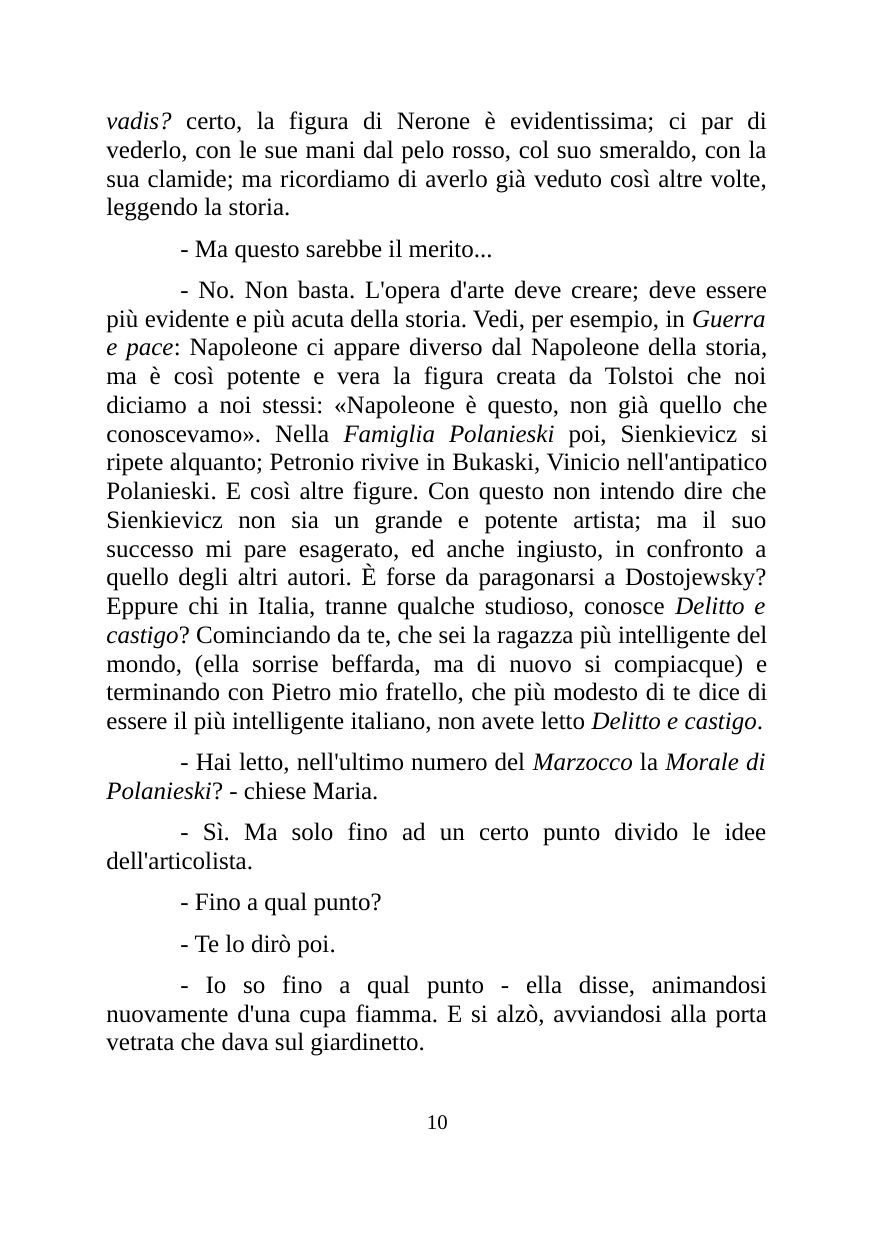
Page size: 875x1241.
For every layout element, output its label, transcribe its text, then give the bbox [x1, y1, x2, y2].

text - Hai letto, nell'ultimo numero del Marzocco la Morale di Polanieski? - chiese Maria. [106, 747, 768, 805]
text - Ma questo sarebbe il merito... [106, 234, 768, 262]
text vadis? certo, la figura di Nerone è evidentissima; ci par di vederlo, con le sue mani dal pelo rosso, col suo smeraldo, con la sua clamide; ma ricordiamo di averlo già veduto così altre volte, leggendo la storia. [106, 106, 768, 221]
text - No. Non basta. L'opera d'arte deve creare; deve essere più evidente e più acuta della storia. Vedi, per esempio, in Guerra e pace: Napoleone ci appare diverso dal Napoleone della storia, ma è così potente e vera la figura creata da Tolstoi che noi diciamo a noi stessi: «Napoleone è questo, non già quello che conoscevamo». Nella Famiglia Polanieski poi, Sienkievicz si ripete alquanto; Petronio rivive in Bukaski, Vinicio nell'antipatico Polanieski. E così altre figure. Con questo non intendo dire che Sienkievicz non sia un grande e potente artista; ma il suo successo mi pare esagerato, ed anche ingiusto, in confronto a quello degli altri autori. È forse da paragonarsi a Dostojewsky? Eppure chi in Italia, tranne qualche studioso, conosce Delitto e castigo? Cominciando da te, che sei la ragazza più intelligente del mondo, (ella sorrise beffarda, ma di nuovo si compiacque) e terminando con Pietro mio fratello, che più modesto di te dice di essere il più intelligente italiano, non avete letto Delitto e castigo. [106, 275, 768, 735]
text - Te lo dirò poi. [106, 929, 768, 957]
text - Fino a qual punto? [106, 887, 768, 916]
text - Sì. Ma solo fino ad un certo punto divido le idee dell'articolista. [106, 817, 768, 875]
text - Io so fino a qual punto - ella disse, animandosi nuovamente d'una cupa fiamma. E si alzò, avviandosi alla porta vetrata che dava sul giardinetto. [106, 970, 768, 1056]
